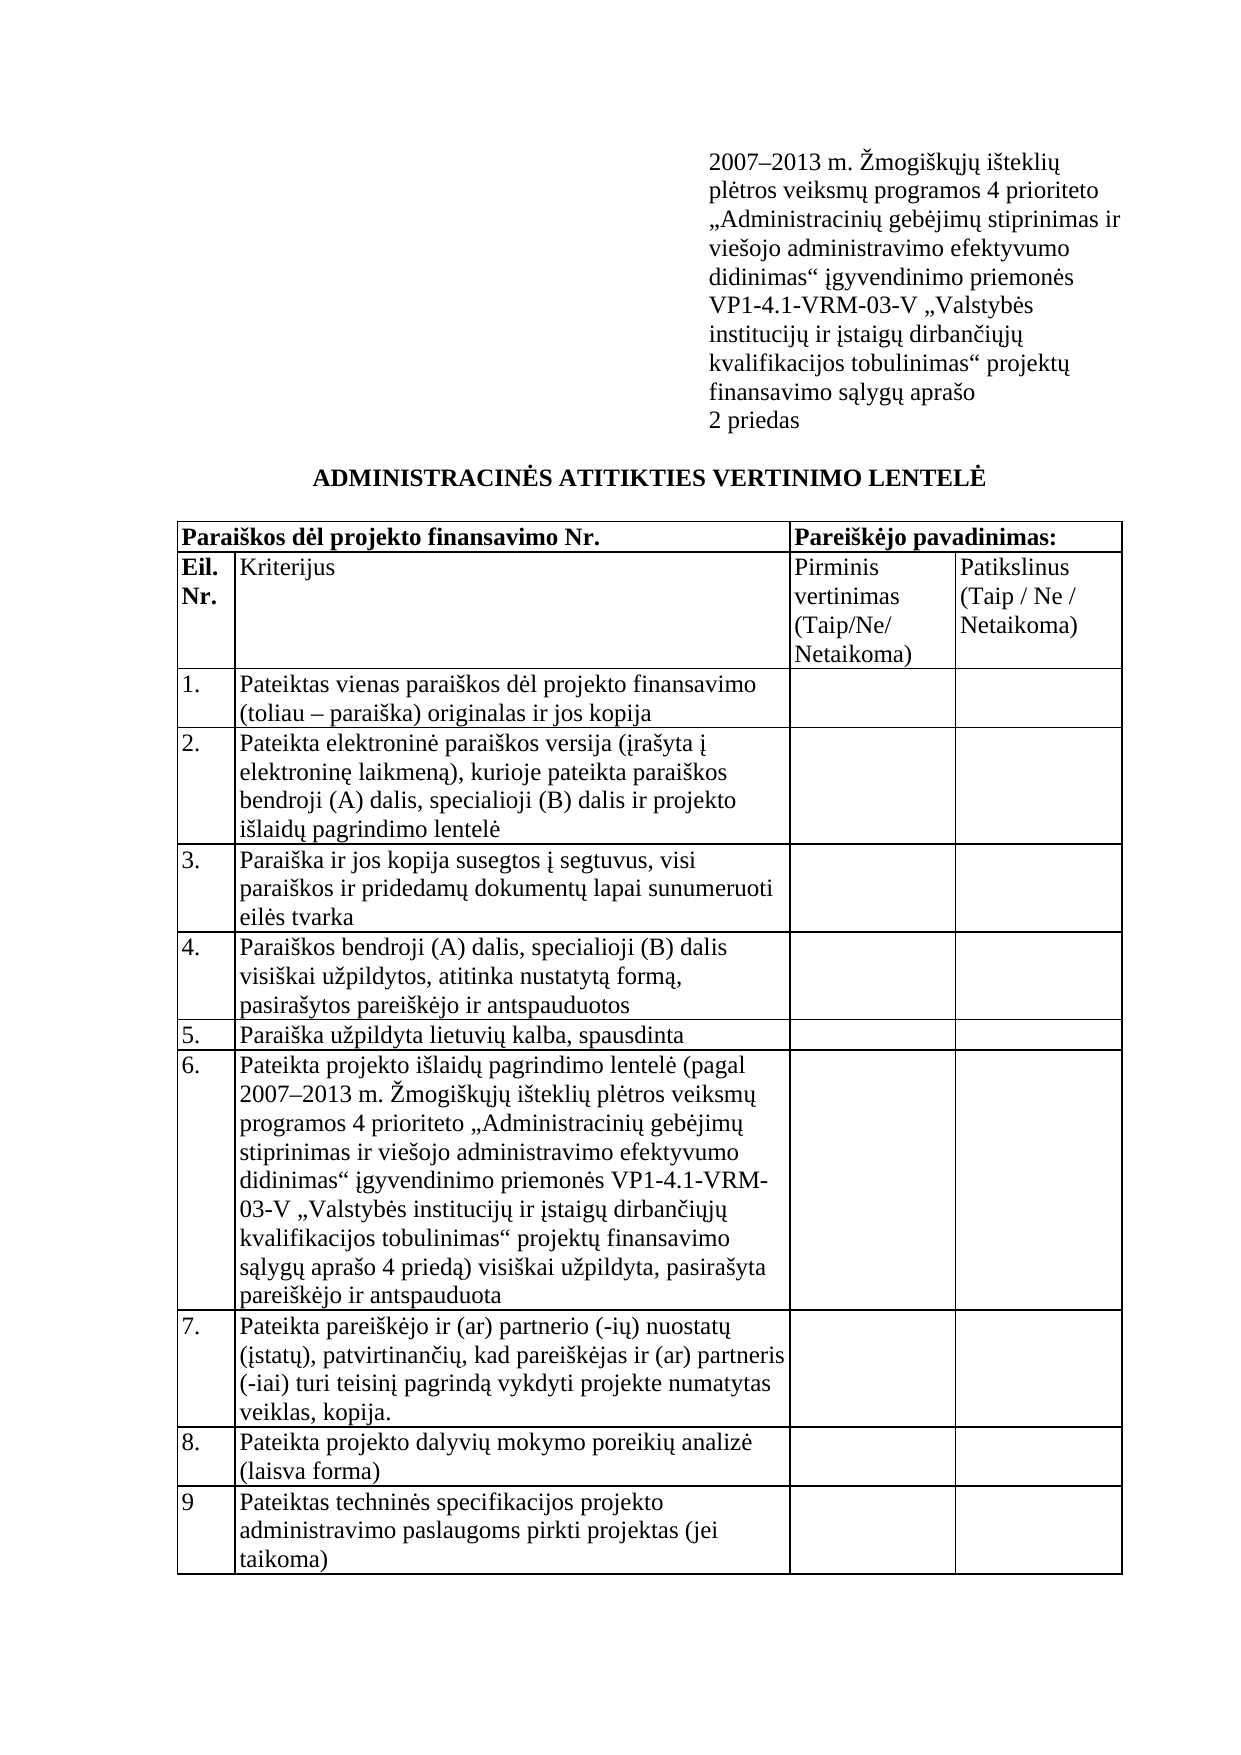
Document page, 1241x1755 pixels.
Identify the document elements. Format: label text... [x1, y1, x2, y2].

table_cell [791, 1487, 955, 1573]
text „Administracinių gebėjimų stiprinimas ir [177, 204, 1122, 233]
table_cell [956, 1487, 1121, 1573]
text plėtros veiksmų programos 4 prioriteto [177, 176, 1122, 204]
table_cell 2. [178, 728, 234, 843]
table_cell 8. [178, 1428, 234, 1485]
text didinimas“ įgyvendinimo priemonės [177, 262, 1122, 291]
text finansavimo sąlygų aprašo [177, 377, 1122, 406]
table_cell [956, 845, 1121, 931]
text kvalifikacijos tobulinimas“ projektų [177, 348, 1122, 377]
text institucijų ir įstaigų dirbančiųjų [177, 319, 1122, 348]
table_cell [791, 1020, 955, 1049]
table_cell Pateikta projekto išlaidų pagrindimo lentelė (pagal 2007–2013 m. Žmogiškųjų išteklių plėtros veiksmų programos 4 prioriteto „Administracinių gebėjimų stiprinimas ir viešojo administravimo efektyvumo didinimas“ įgyvendinimo priemonės VP1-4.1-VRM-03-V „Valstybės institucijų ir įstaigų dirbančiųjų kvalifikacijos tobulinimas“ projektų finansavimo sąlygų aprašo 4 priedą) visiškai užpildyta, pasirašyta pareiškėjo ir antspauduota [236, 1051, 789, 1309]
table_cell Pateikta elektroninė paraiškos versija (įrašyta į elektroninę laikmeną), kurioje pateikta paraiškos bendroji (A) dalis, specialioji (B) dalis ir projekto išlaidų pagrindimo lentelė [236, 728, 789, 843]
text VP1-4.1-VRM-03-V „Valstybės [177, 291, 1122, 319]
table_cell Patikslinus (Taip / Ne / Netaikoma) [956, 553, 1121, 667]
table_cell Pateikta pareiškėjo ir (ar) partnerio (-ių) nuostatų (įstatų), patvirtinančių, kad pareiškėjas ir (ar) partneris (-iai) turi teisinį pagrindą vykdyti projekte numatytas veiklas, kopija. [236, 1311, 789, 1426]
table_cell 6. [178, 1051, 234, 1309]
table_cell 9 [178, 1487, 234, 1573]
table_cell Pirminis vertinimas (Taip/Ne/ Netaikoma) [791, 553, 955, 667]
table_header Pareiškėjo pavadinimas: [791, 522, 1121, 551]
table_cell [956, 933, 1121, 1019]
table_cell 3. [178, 845, 234, 931]
table_cell [956, 669, 1121, 727]
table_cell Kriterijus [236, 553, 789, 667]
table_cell 7. [178, 1311, 234, 1426]
table_cell 1. [178, 669, 234, 727]
table_cell [956, 728, 1121, 843]
table_cell [791, 845, 955, 931]
text 2007–2013 m. Žmogiškųjų išteklių [177, 147, 1122, 176]
text ADMINISTRACINĖS ATITIKTIES VERTINIMO LENTELĖ [177, 463, 1122, 492]
table_cell Paraiška užpildyta lietuvių kalba, spausdinta [236, 1020, 789, 1049]
table_cell [791, 933, 955, 1019]
table_cell [791, 1311, 955, 1426]
table_cell [956, 1428, 1121, 1485]
table_cell [956, 1020, 1121, 1049]
table_cell [956, 1051, 1121, 1309]
text 2 priedas [177, 406, 1122, 434]
table_cell Pateiktas techninės specifikacijos projekto administravimo paslaugoms pirkti projektas (jei taikoma) [236, 1487, 789, 1573]
table_header Paraiškos dėl projekto finansavimo Nr. [178, 522, 789, 551]
table_cell Eil. Nr. [178, 553, 234, 667]
table_cell 4. [178, 933, 234, 1019]
table_cell 5. [178, 1020, 234, 1049]
table_cell Paraiškos bendroji (A) dalis, specialioji (B) dalis visiškai užpildytos, atitinka nustatytą formą, pasirašytos pareiškėjo ir antspauduotos [236, 933, 789, 1019]
table_cell Paraiška ir jos kopija susegtos į segtuvus, visi paraiškos ir pridedamų dokumentų lapai sunumeruoti eilės tvarka [236, 845, 789, 931]
text viešojo administravimo efektyvumo [177, 233, 1122, 262]
table_cell Pateikta projekto dalyvių mokymo poreikių analizė (laisva forma) [236, 1428, 789, 1485]
table_cell [956, 1311, 1121, 1426]
table_cell [791, 728, 955, 843]
table_cell [791, 1428, 955, 1485]
table_cell [791, 669, 955, 727]
table_cell [791, 1051, 955, 1309]
table_cell Pateiktas vienas paraiškos dėl projekto finansavimo (toliau – paraiška) originalas ir jos kopija [236, 669, 789, 727]
